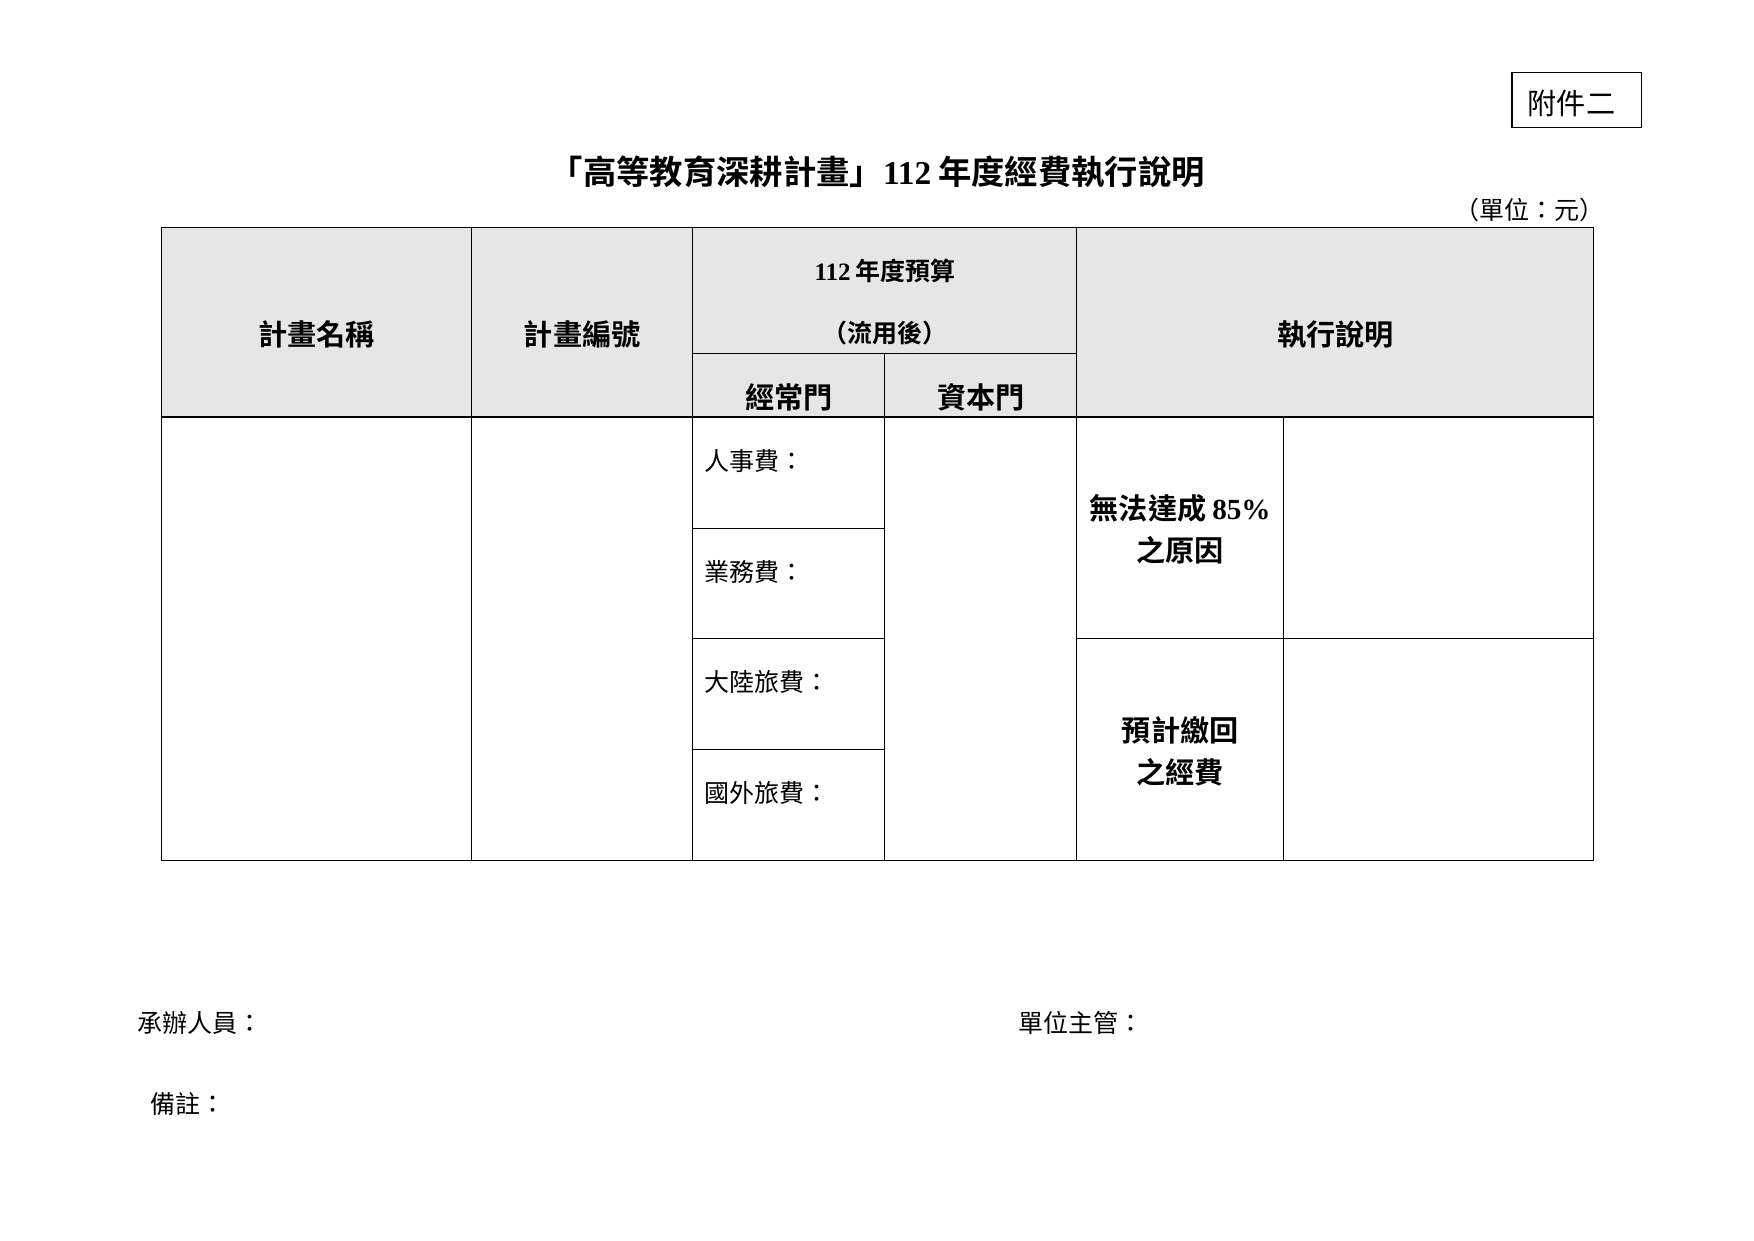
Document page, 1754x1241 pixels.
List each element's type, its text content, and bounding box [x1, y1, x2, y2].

table_cell 預計繳回 之經費 [1077, 639, 1283, 860]
table_cell 業務費： [693, 529, 884, 638]
text 承辦人員： 單位主管： [112, 980, 1604, 1043]
table_header 計畫名稱 [162, 228, 471, 416]
table_cell [1284, 639, 1593, 860]
table_cell 人事費： [693, 418, 884, 527]
table_cell [472, 418, 692, 860]
text 備註： [150, 1061, 1604, 1124]
table_cell 大陸旅費： [693, 639, 884, 749]
table_cell [885, 418, 1076, 860]
table_cell 資本門 [885, 354, 1076, 416]
table_header 計畫編號 [472, 228, 692, 416]
table_cell [1284, 418, 1593, 638]
text 附件二 [1527, 81, 1626, 119]
text 「高等教育深耕計畫」112年度經費執行說明 [150, 128, 1604, 191]
table_cell 無法達成85%之原因 [1077, 418, 1283, 638]
table_header 執行說明 [1077, 228, 1593, 416]
table_cell 國外旅費： [693, 750, 884, 860]
text [1513, 73, 1641, 127]
table_header 112年度預算 （流用後） [693, 228, 1076, 353]
table_cell 經常門 [693, 354, 884, 416]
text （單位：元） [150, 191, 1604, 227]
table_cell [162, 418, 471, 860]
